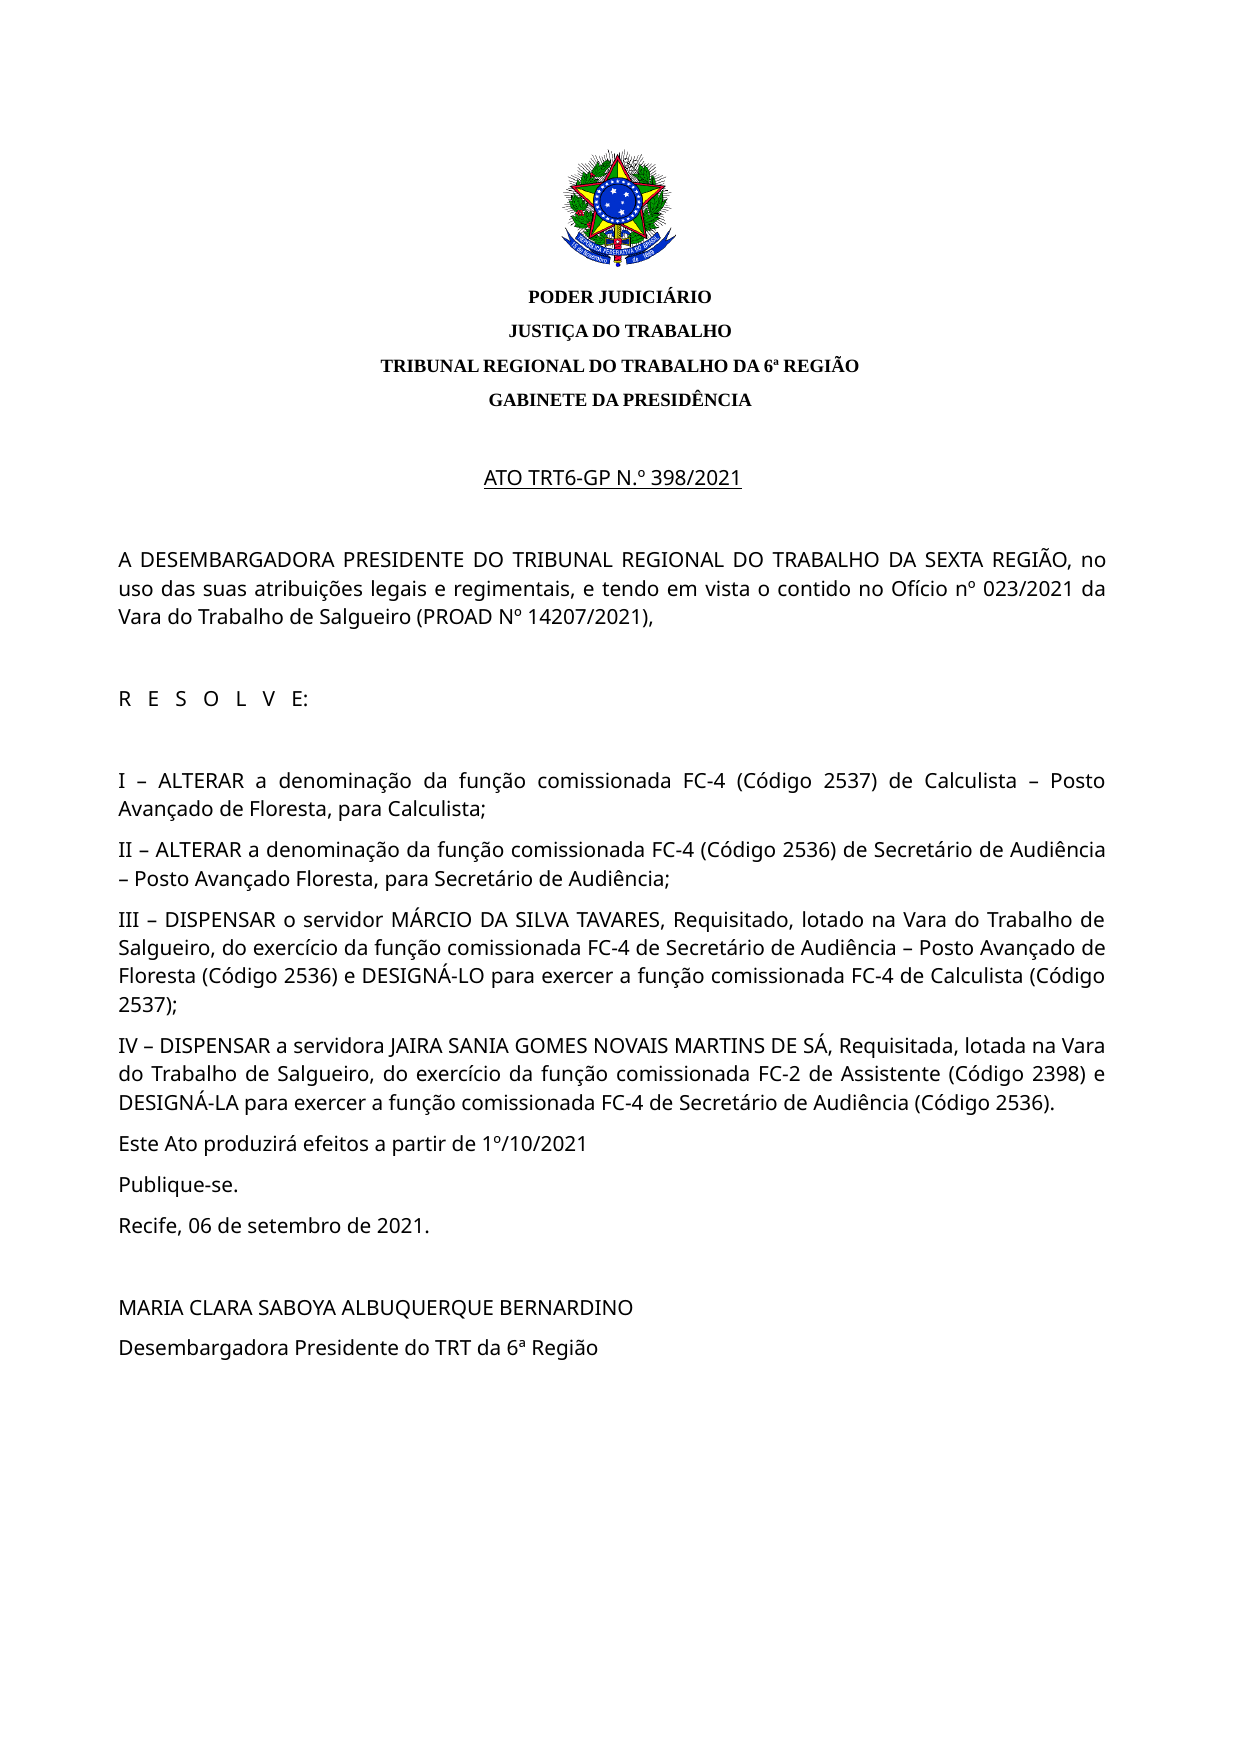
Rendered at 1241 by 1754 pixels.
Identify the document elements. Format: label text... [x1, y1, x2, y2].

text Publique-se. [118, 1170, 1107, 1198]
text A DESEMBARGADORA PRESIDENTE DO TRIBUNAL REGIONAL DO TRABALHO DA SEXTA REGIÃO, no uso das suas atribuições legais e regimentais, e tendo em vista o contido no Ofício nº 023/2021 da Vara do Trabalho de Salgueiro (PROAD Nº 14207/2021), [118, 545, 1107, 631]
text Este Ato produzirá efeitos a partir de 1º/10/2021 [118, 1129, 1107, 1157]
text ATO TRT6-GP N.º 398/2021 [118, 463, 1107, 492]
text GABINETE DA PRESIDÊNCIA [118, 388, 1122, 410]
text II – ALTERAR a denominação da função comissionada FC-4 (Código 2536) de Secretário de Audiência – Posto Avançado Floresta, para Secretário de Audiência; [118, 835, 1107, 892]
text Recife, 06 de setembro de 2021. [118, 1211, 1107, 1239]
text TRIBUNAL REGIONAL DO TRABALHO DA 6ª REGIÃO [118, 354, 1122, 376]
text I – ALTERAR a denominação da função comissionada FC-4 (Código 2537) de Calculista – Posto Avançado de Floresta, para Calculista; [118, 766, 1107, 823]
text III – DISPENSAR o servidor MÁRCIO DA SILVA TAVARES, Requisitado, lotado na Vara do Trabalho de Salgueiro, do exercício da função comissionada FC-4 de Secretário de Audiência – Posto Avançado de Floresta (Código 2536) e DESIGNÁ-LO para exercer a função comissionada FC-4 de Calculista (Código 2537); [118, 905, 1107, 1018]
text IV – DISPENSAR a servidora JAIRA SANIA GOMES NOVAIS MARTINS DE SÁ, Requisitada, lotada na Vara do Trabalho de Salgueiro, do exercício da função comissionada FC-2 de Assistente (Código 2398) e DESIGNÁ-LA para exercer a função comissionada FC-4 de Secretário de Audiência (Código 2536). [118, 1031, 1107, 1116]
text R E S O L V E: [118, 684, 1107, 713]
text MARIA CLARA SABOYA ALBUQUERQUE BERNARDINO [118, 1293, 1107, 1321]
text JUSTIÇA DO TRABALHO [118, 320, 1122, 342]
text PODER JUDICIÁRIO [118, 286, 1122, 308]
text Desembargadora Presidente do TRT da 6ª Região [118, 1333, 1107, 1362]
